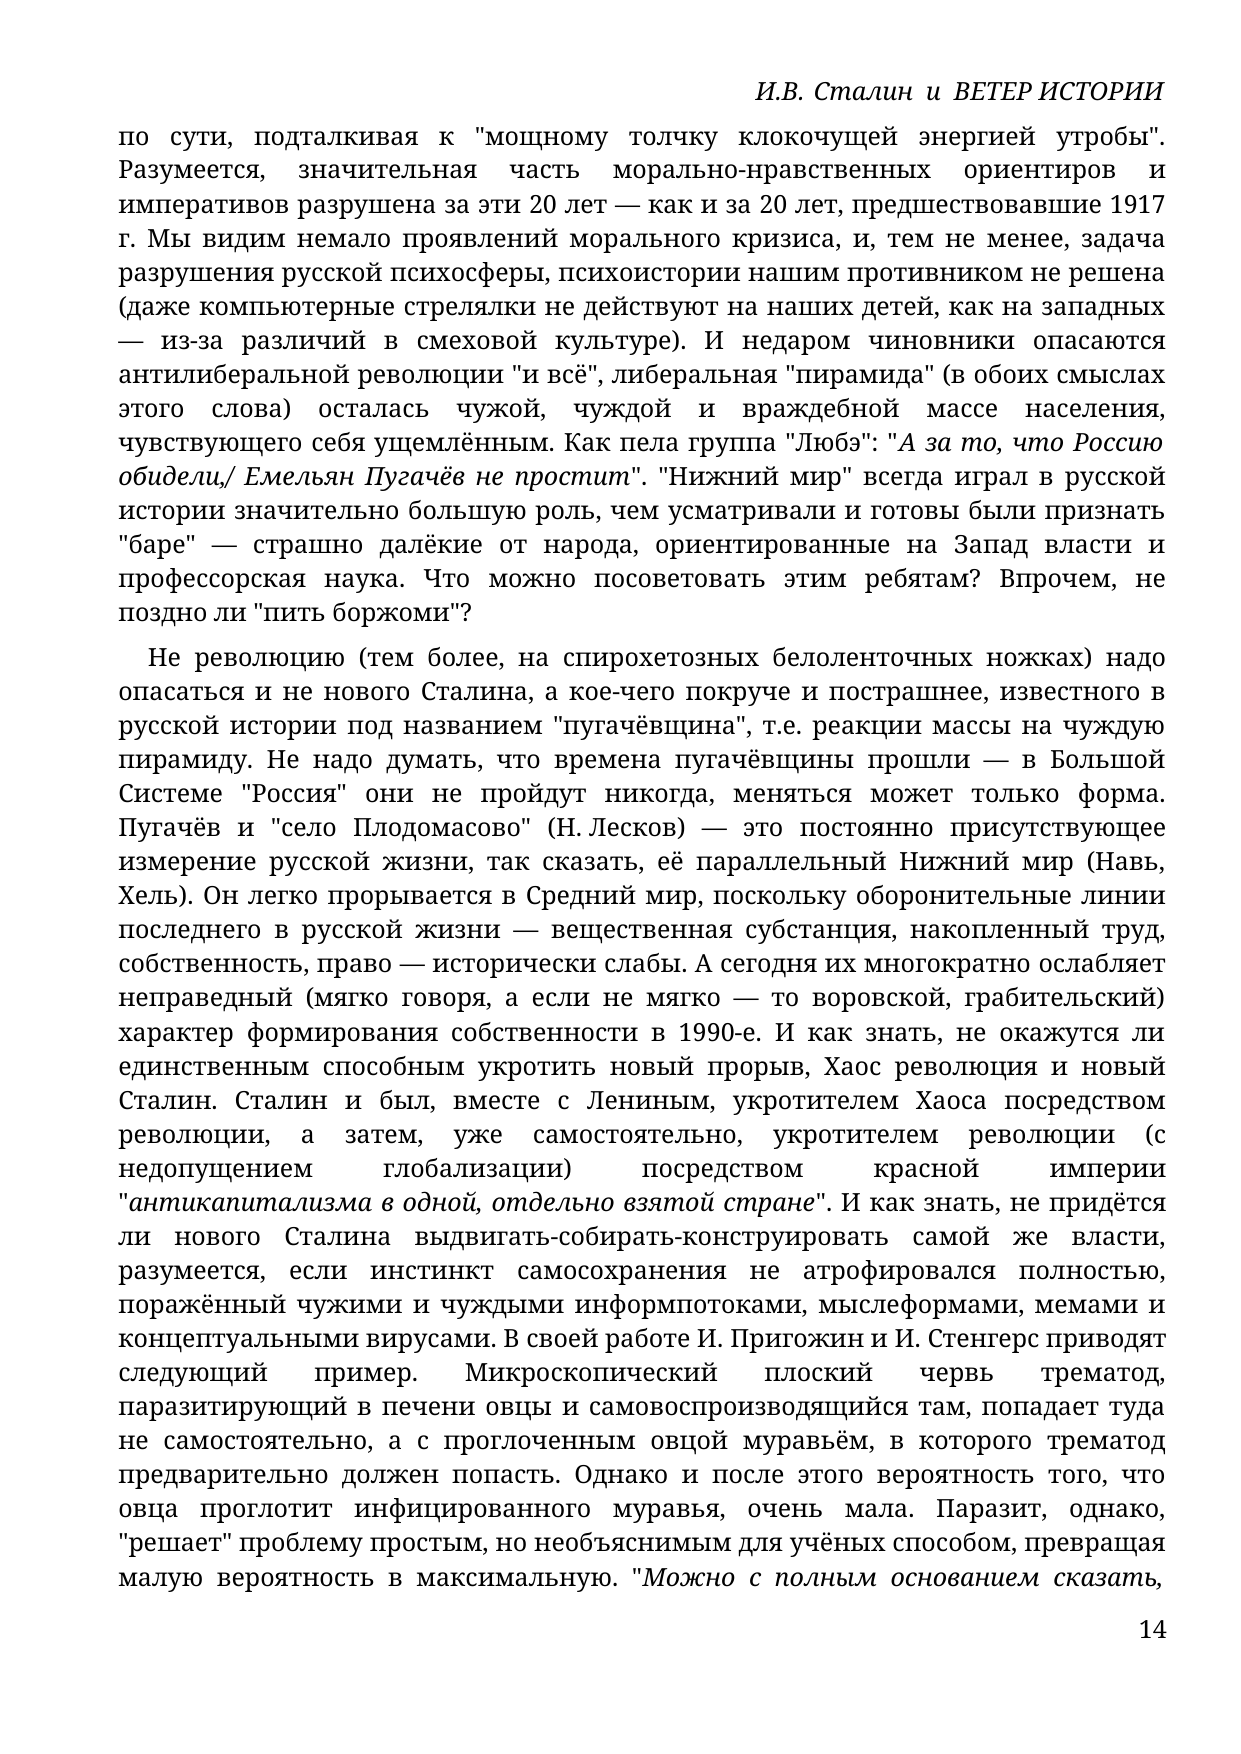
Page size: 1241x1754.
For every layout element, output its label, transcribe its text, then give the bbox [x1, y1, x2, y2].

text по сути, подталкивая к "мощному толчку клокочущей энергией утробы". Разумеется, значительная часть морально-нравственных ориентиров и императивов разрушена за эти 20 лет — как и за 20 лет, предшествовавшие 1917 г. Мы видим немало проявлений морального кризиса, и, тем не менее, задача разрушения русской психосферы, психоистории нашим противником не решена (даже компьютерные стрелялки не действуют на наших детей, как на западных — из-за различий в смеховой культуре). И недаром чиновники опасаются антилиберальной революции "и всё", либеральная "пирамида" (в обоих смыслах этого слова) осталась чужой, чуждой и враждебной массе населения, чувствующего себя ущемлённым. Как пела группа "Любэ": "А за то, что Россию обидели,/ Емельян Пугачёв не простит". "Нижний мир" всегда играл в русской истории значительно большую роль, чем усматривали и готовы были признать "баре" — страшно далёкие от народа, ориентированные на Запад власти и профессорская наука. Что можно посоветовать этим ребятам? Впрочем, не поздно ли "пить боржоми"? [118, 118, 1167, 629]
text Не революцию (тем более, на спирохетозных белоленточных ножках) надо опасаться и не нового Сталина, а кое-чего покруче и пострашнее, известного в русской истории под названием "пугачёвщина", т.е. реакции массы на чуждую пирамиду. Не надо думать, что времена пугачёвщины прошли — в Большой Системе "Россия" они не пройдут никогда, меняться может только форма. Пугачёв и "село Плодомасово" (Н. Лесков) — это постоянно присутствующее измерение русской жизни, так сказать, её параллельный Нижний мир (Навь, Хель). Он легко прорывается в Средний мир, поскольку оборонительные линии последнего в русской жизни — вещественная субстанция, накопленный труд, собственность, право — исторически слабы. А сегодня их многократно ослабляет неправедный (мягко говоря, а если не мягко — то воровской, грабительский) характер формирования собственности в 1990-е. И как знать, не окажутся ли единственным способным укротить новый прорыв, Хаос революция и новый Сталин. Сталин и был, вместе с Лениным, укротителем Хаоса посредством революции, а затем, уже самостоятельно, укротителем революции (с недопущением глобализации) посредством красной империи "антикапитализма в одной, отдельно взятой стране". И как знать, не придётся ли нового Сталина выдвигать-собирать-конструировать самой же власти, разумеется, если инстинкт самосохранения не атрофировался полностью, поражённый чужими и чуждыми информпотоками, мыслеформами, мемами и концептуальными вирусами. В своей работе И. Пригожин и И. Стенгерс приводят следующий пример. Микроскопический плоский червь трематод, паразитирующий в печени овцы и самовоспроизводящийся там, попадает туда не самостоятельно, а с проглоченным овцой муравьём, в которого трематод предварительно должен попасть. Однако и после этого вероятность того, что овца проглотит инфицированного муравья, очень мала. Паразит, однако, "решает" проблему простым, но необъяснимым для учёных способом, превращая малую вероятность в максимальную. "Можно с полным основанием сказать, [118, 639, 1167, 1593]
